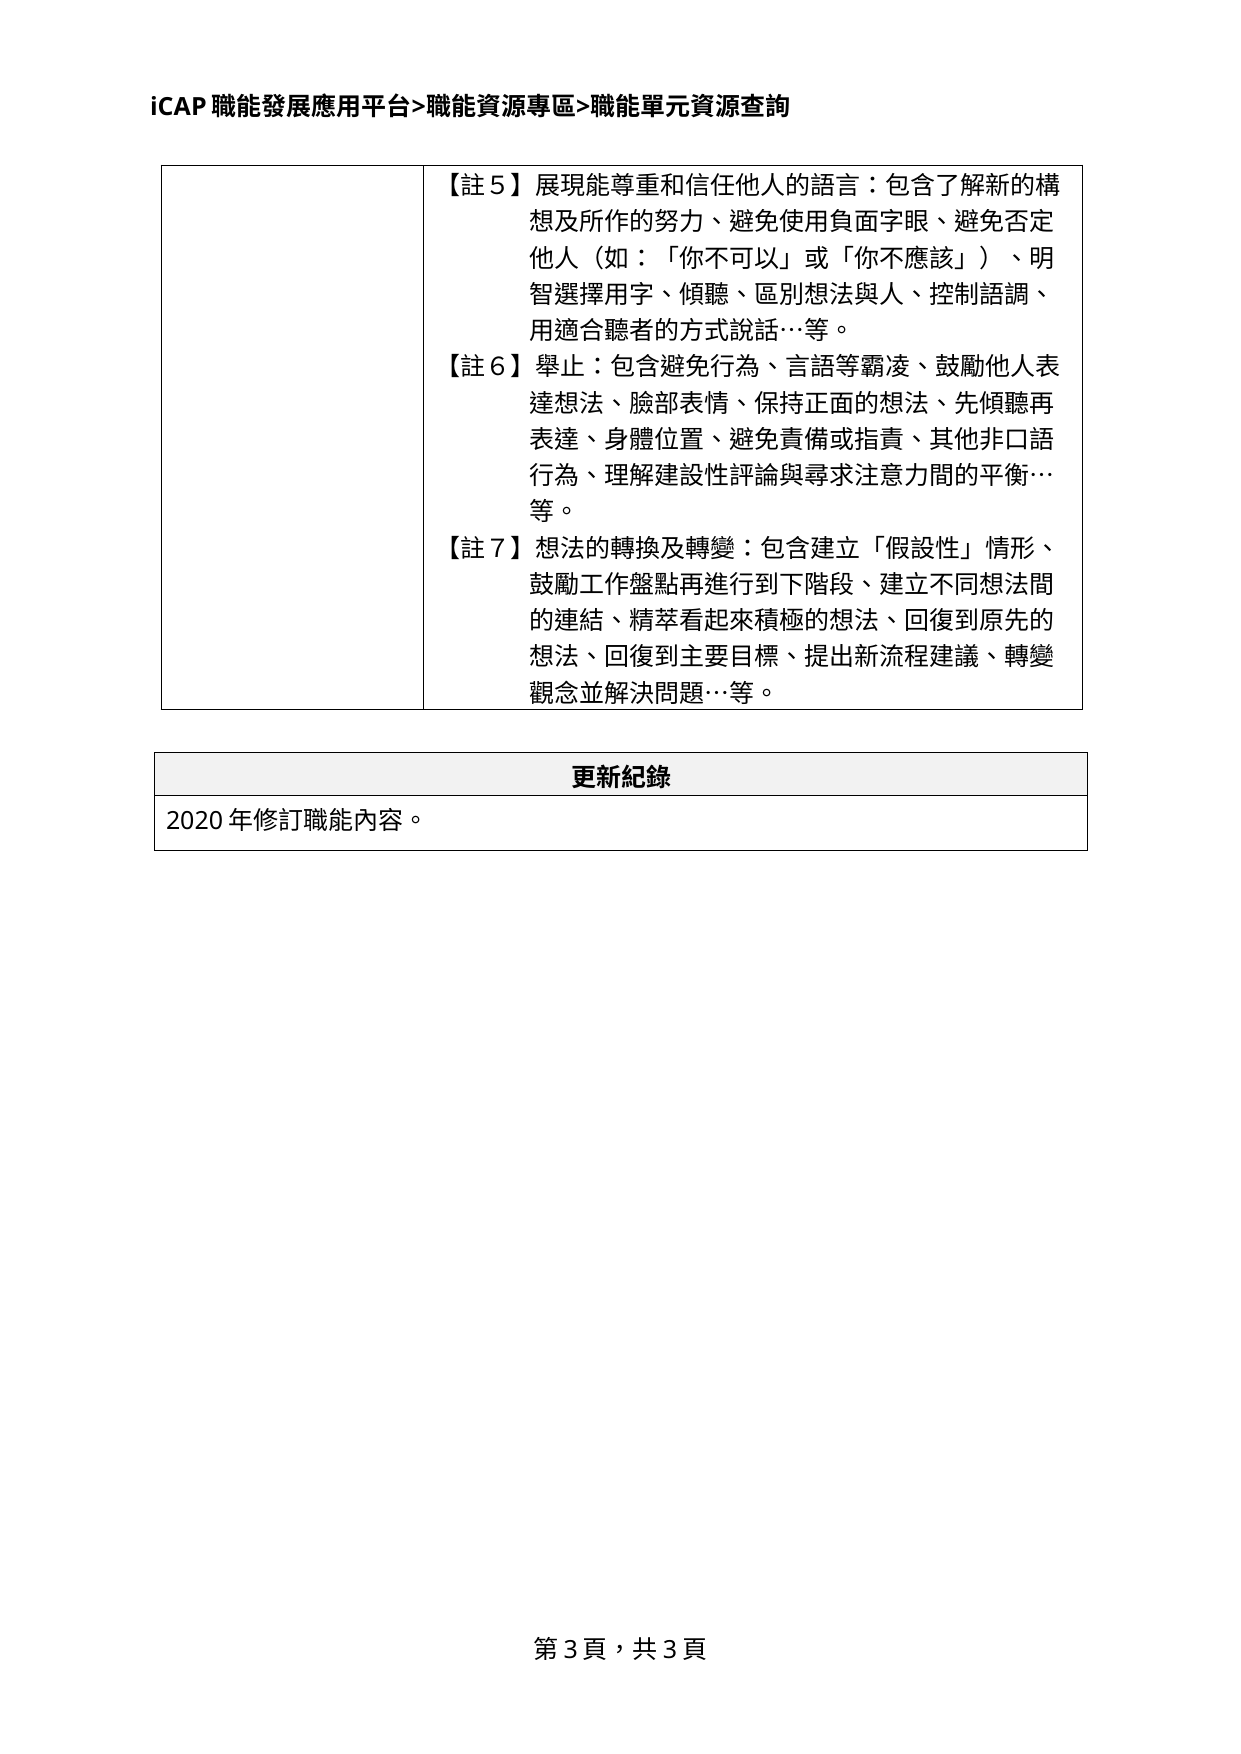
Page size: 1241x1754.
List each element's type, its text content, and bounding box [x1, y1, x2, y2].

table_cell 2020年修訂職能內容。 [155, 796, 1087, 850]
table_cell 可信賴的理念及道德行為：包含了解不安或憤怒的情緒、準備好全力參與、以開放方式溝通、誠實、對社會、文化、個體狀態具敏感度、展現尊敬的態度、了解行動的後果…等。 專業辨別力與判斷力：包含評估何時該保持靜默、了解及對不同個性的回應方式、知道是否可分享資訊、知道可分享資訊的對象…等。 每個人提出的不同意見：包含表達意見或想法的各種方法、傾向領導或跟隨、影響他人、人際互動技巧、連結關係網絡、過往經驗、技術和專業知識。 個人理念的展現：包含以資訊及基本原理支持想法、準備為自我想法辯護、提出許多構想能力的自信心、分享構想的自信心、自信的表達想法、花時間建立想法並使其完善。 展現能尊重和信任他人的語言：包含了解新的構想及所作的努力、避免使用負面字眼、避免否定他人（如：「你不可以」或「你不應該」）、明智選擇用字、傾聽、區別想法與人、控制語調、用適合聽者的方式說話…等。 舉止：包含避免行為、言語等霸凌、鼓勵他人表達想法、臉部表情、保持正面的想法、先傾聽再表達、身體位置、避免責備或指責、其他非口語行為、理解建設性評論與尋求注意力間的平衡…等。 想法的轉換及轉變：包含建立「假設性」情形、鼓勵工作盤點再進行到下階段、建立不同想法間的連結、精萃看起來積極的想法、回復到原先的想法、回復到主要目標、提出新流程建議、轉變觀念並解決問題…等。 [424, 166, 1082, 709]
table_header 更新紀錄 [155, 753, 1087, 795]
table_cell [162, 166, 423, 709]
